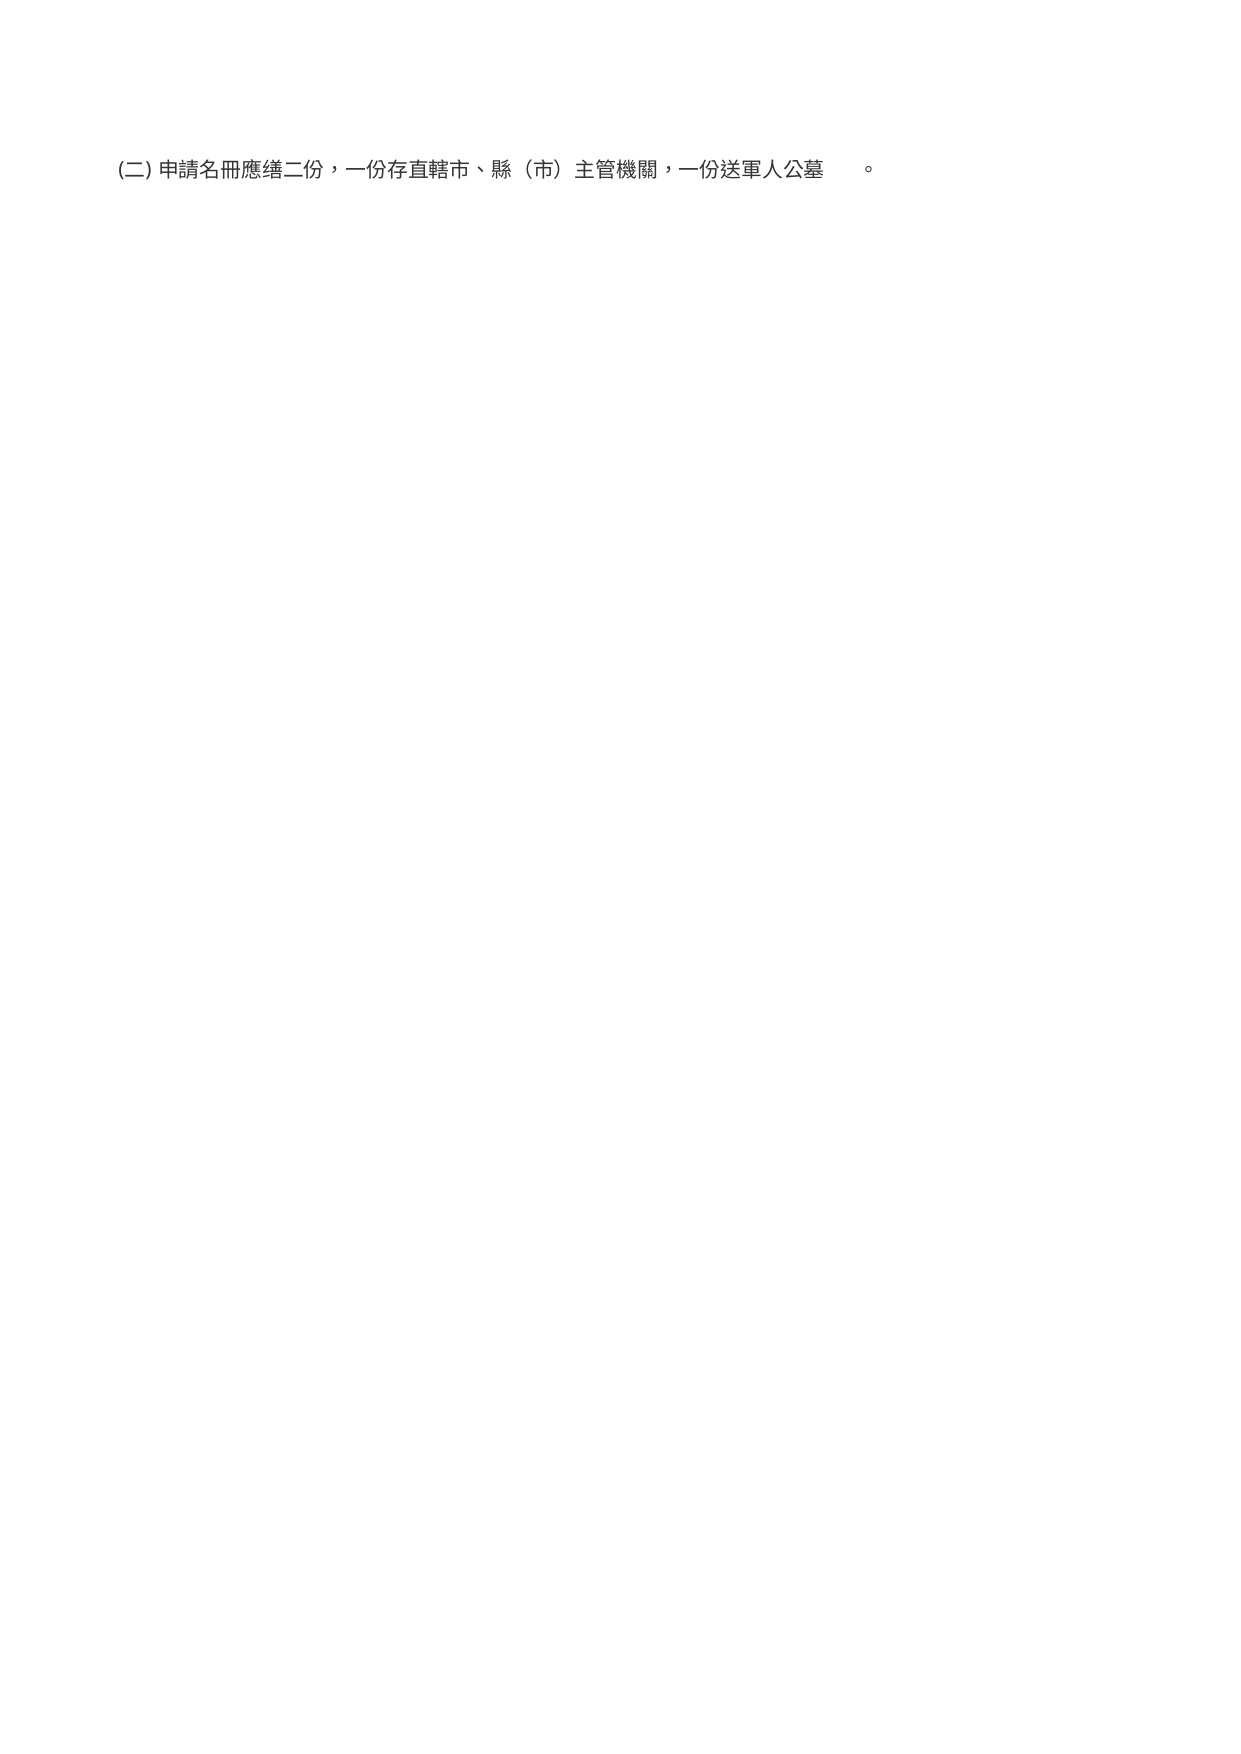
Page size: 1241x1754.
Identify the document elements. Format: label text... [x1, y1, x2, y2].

text (二) 申請名冊應缮二份，一份存直轄市、縣（市）主管機關，一份送軍人公墓 。 [118, 127, 1122, 189]
